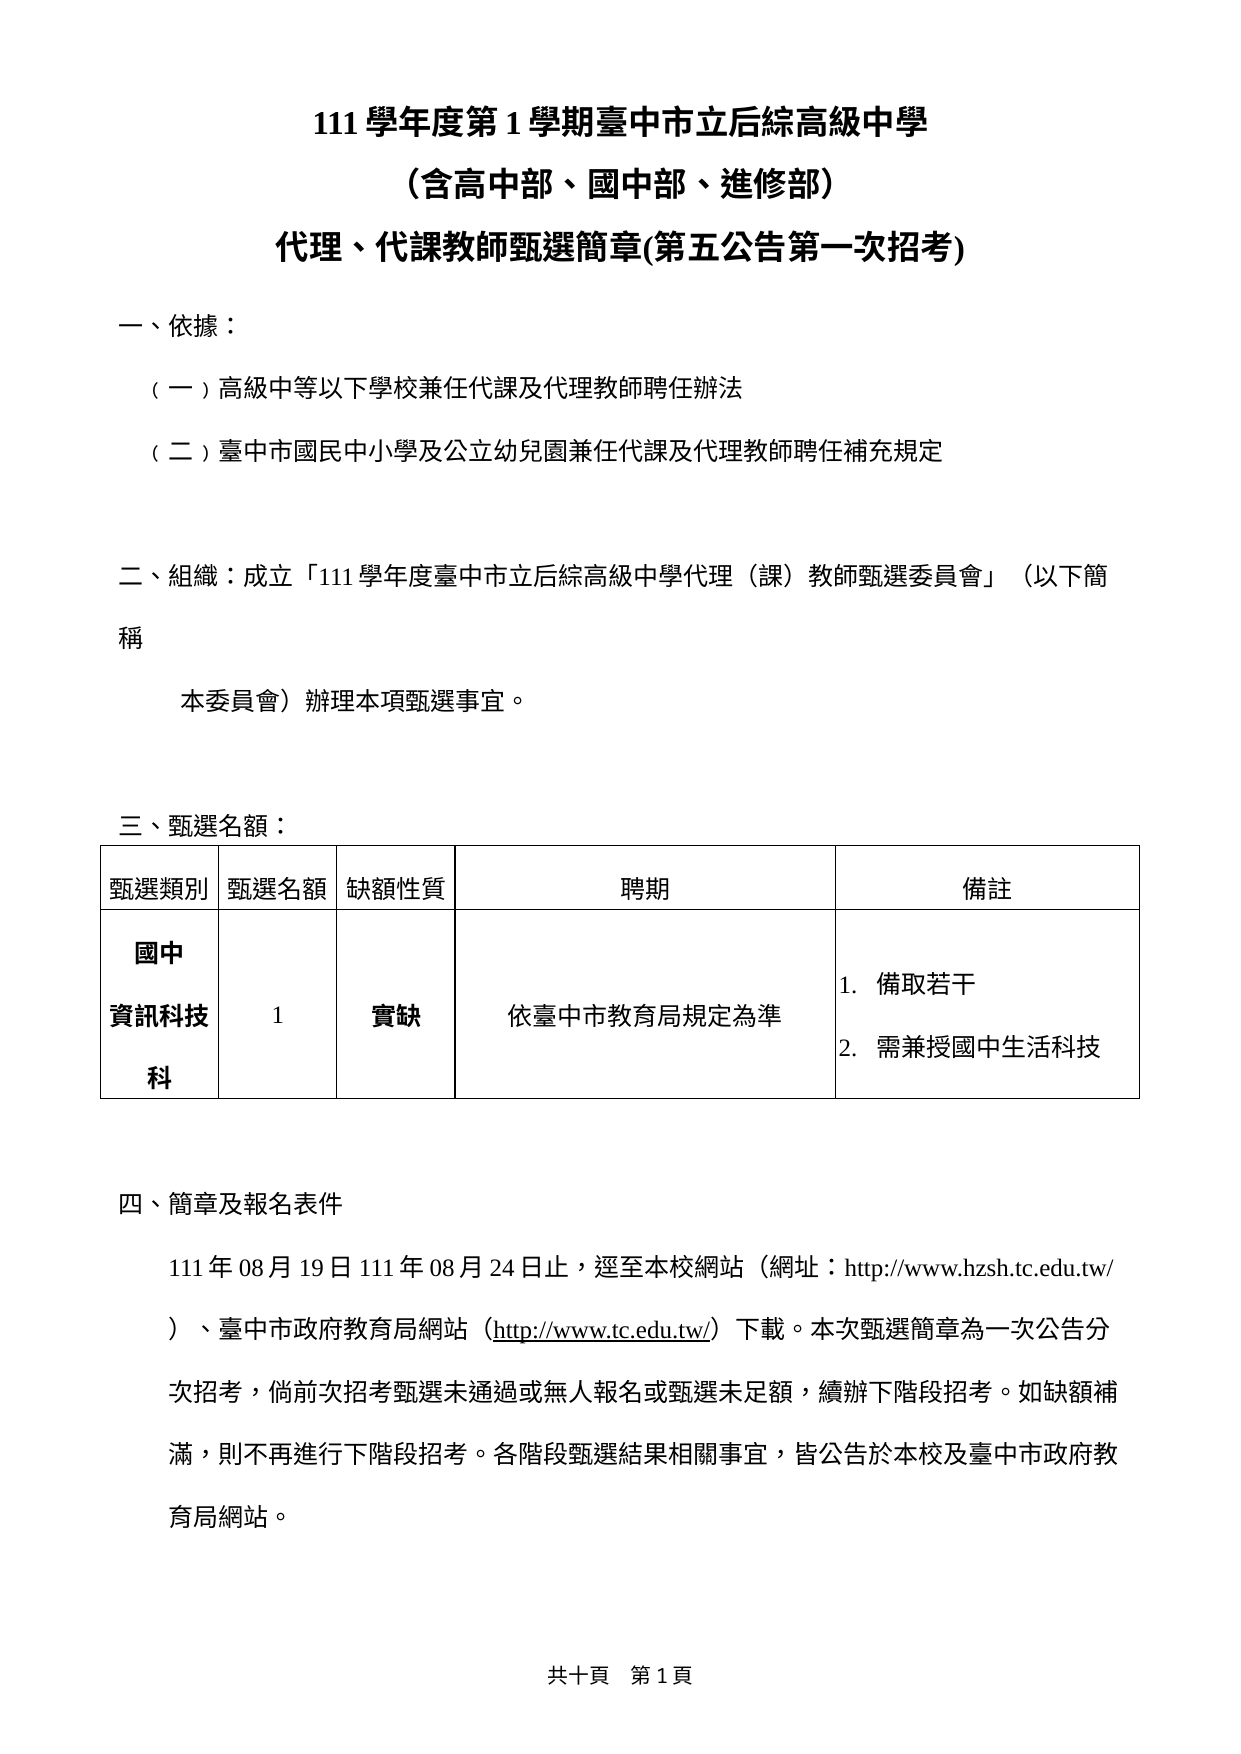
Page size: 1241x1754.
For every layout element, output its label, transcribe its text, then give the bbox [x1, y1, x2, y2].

table_header 聘期 [456, 846, 835, 909]
text ﹙二﹚臺中市國民中小學及公立幼兒園兼任代課及代理教師聘任補充規定 [143, 408, 1122, 470]
table_cell 1 [219, 910, 336, 1097]
text 代理、代課教師甄選簡章(第五公告第一次招考) [118, 203, 1122, 266]
table_cell 依臺中市教育局規定為準 [456, 910, 835, 1097]
text （含高中部、國中部、進修部） [118, 141, 1122, 203]
text 111學年度第1學期臺中市立后綜高級中學 [118, 78, 1122, 141]
table_header 缺額性質 [337, 846, 454, 909]
text ﹙一﹚高級中等以下學校兼任代課及代理教師聘任辦法 [143, 345, 1122, 408]
text 四、簡章及報名表件 111年08月19日111年08月24日止，逕至本校網站（網址：http://www.hzsh.tc.edu.tw/）、臺中市政府教育局網站（http://www.tc.edu.tw/）下載。本次甄選簡章為一次公告分次招考，倘前次招考甄選未通過或無人報名或甄選未足額，續辦下階段招考。如缺額補滿，則不再進行下階段招考。各階段甄選結果相關事宜，皆公告於本校及臺中市政府教育局網站。 [118, 1161, 1122, 1536]
text 二、組織：成立「111學年度臺中市立后綜高級中學代理（課）教師甄選委員會」（以下簡稱 [118, 533, 1122, 658]
table_cell 備取若干 需兼授國中生活科技 [836, 910, 1139, 1097]
table_cell 實缺 [337, 910, 454, 1097]
text 三、甄選名額： [118, 783, 1122, 845]
text 本委員會）辦理本項甄選事宜。 [118, 658, 1122, 720]
table_header 甄選類別 [101, 846, 218, 909]
table_cell 國中 資訊科技科 [101, 910, 218, 1097]
table_header 備註 [836, 846, 1139, 909]
text 一、依據： [118, 283, 1122, 345]
table_header 甄選名額 [219, 846, 336, 909]
